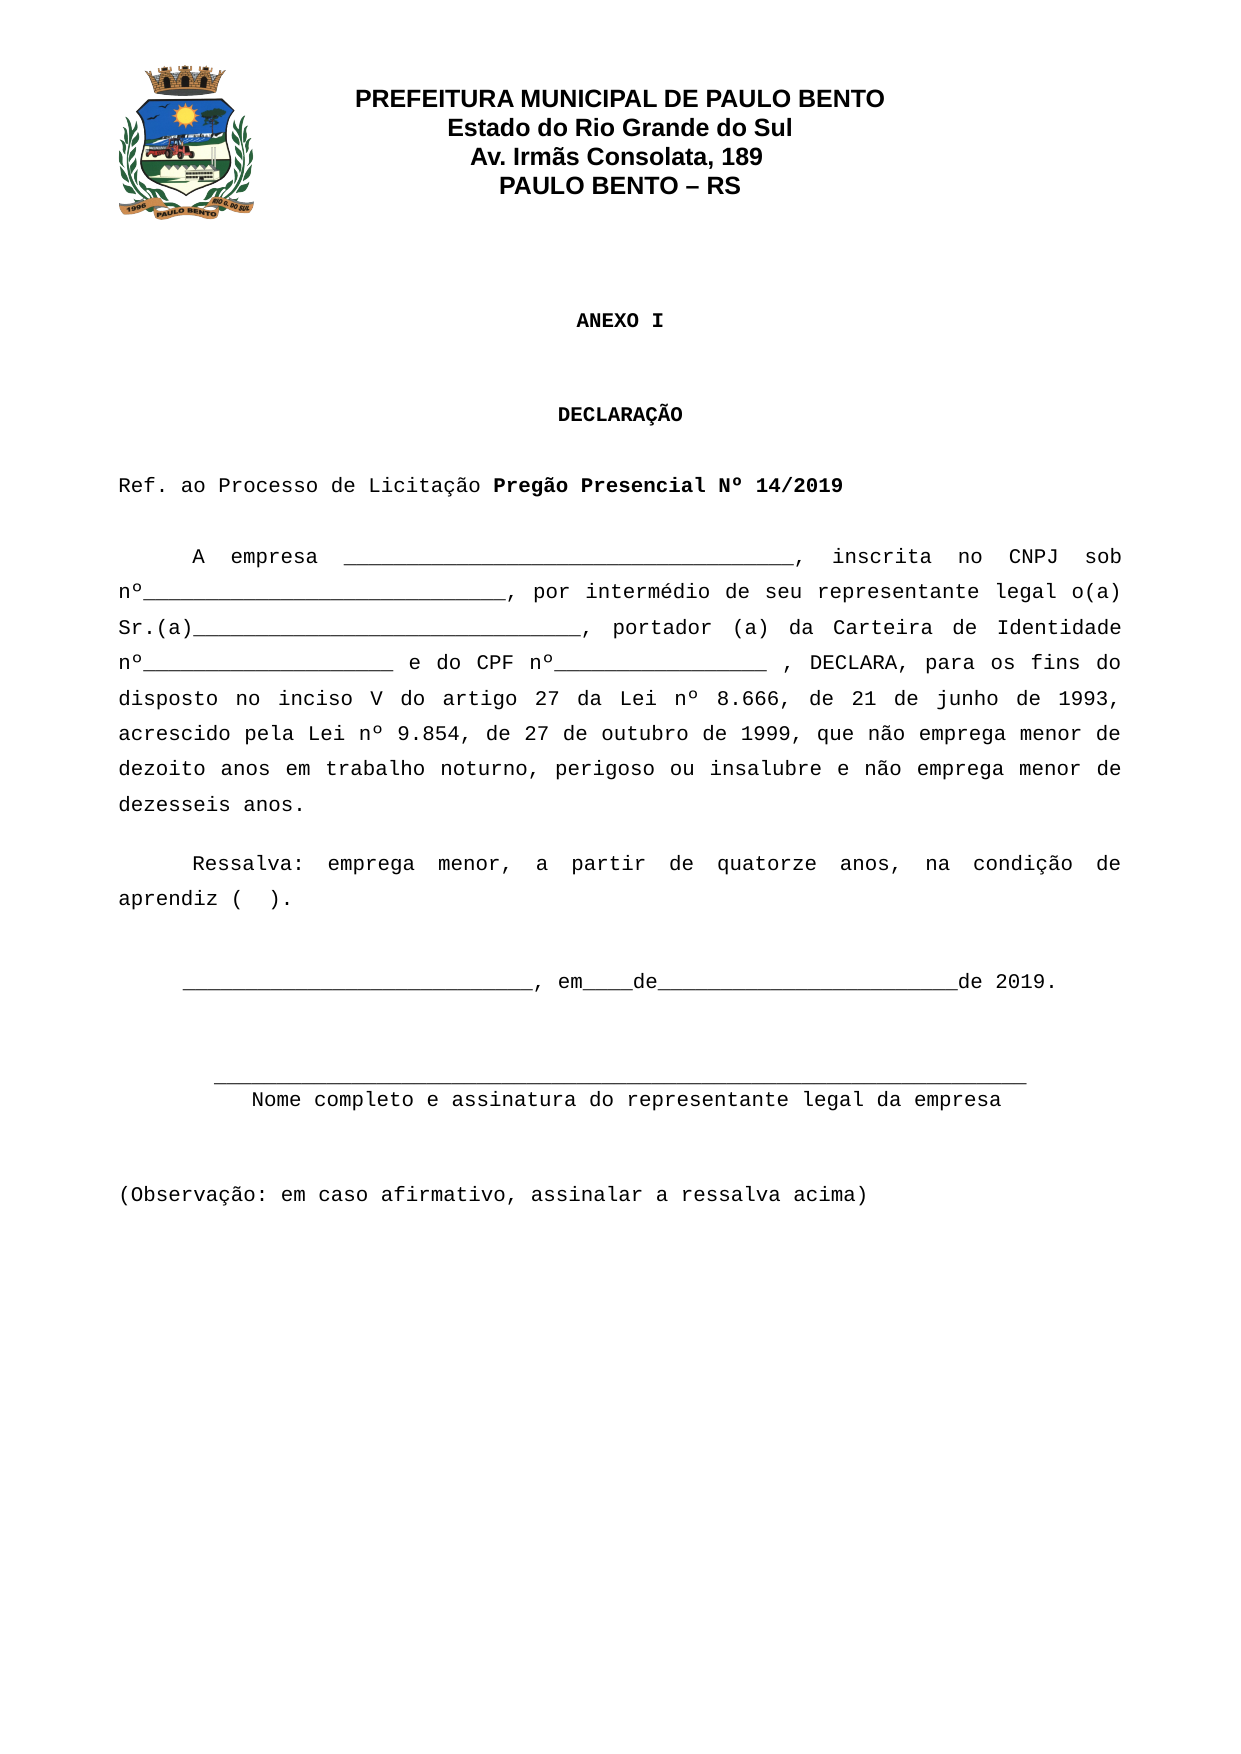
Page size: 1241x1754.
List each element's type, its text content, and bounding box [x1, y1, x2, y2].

text ____________________________, em____de________________________de 2019. [118, 971, 1122, 994]
text DECLARAÇÃO [118, 404, 1122, 428]
text ANEXO I [118, 309, 1122, 333]
text Ref. ao Processo de Licitação Pregão Presencial Nº 14/2019 [118, 475, 1122, 499]
text (Observação: em caso afirmativo, assinalar a ressalva acima) [118, 1184, 1122, 1207]
text A empresa ____________________________________, inscrita no CNPJ sob nº_____________________________, por intermédio de seu representante legal o(a) Sr.(a)_______________________________, portador (a) da Carteira de Identidade nº____________________ e do CPF nº_________________ , DECLARA, para os fins do disposto no inciso V do artigo 27 da Lei nº 8.666, de 21 de junho de 1993, acrescido pela Lei nº 9.854, de 27 de outubro de 1999, que não emprega menor de dezoito anos em trabalho noturno, perigoso ou insalubre e não emprega menor de dezesseis anos. [118, 546, 1122, 817]
text _________________________________________________________________ [118, 1066, 1122, 1089]
text Ressalva: emprega menor, a partir de quatorze anos, na condição de aprendiz ( ). [118, 853, 1122, 912]
picture [118, 65, 254, 220]
text Nome completo e assinatura do representante legal da empresa [118, 1089, 1122, 1113]
